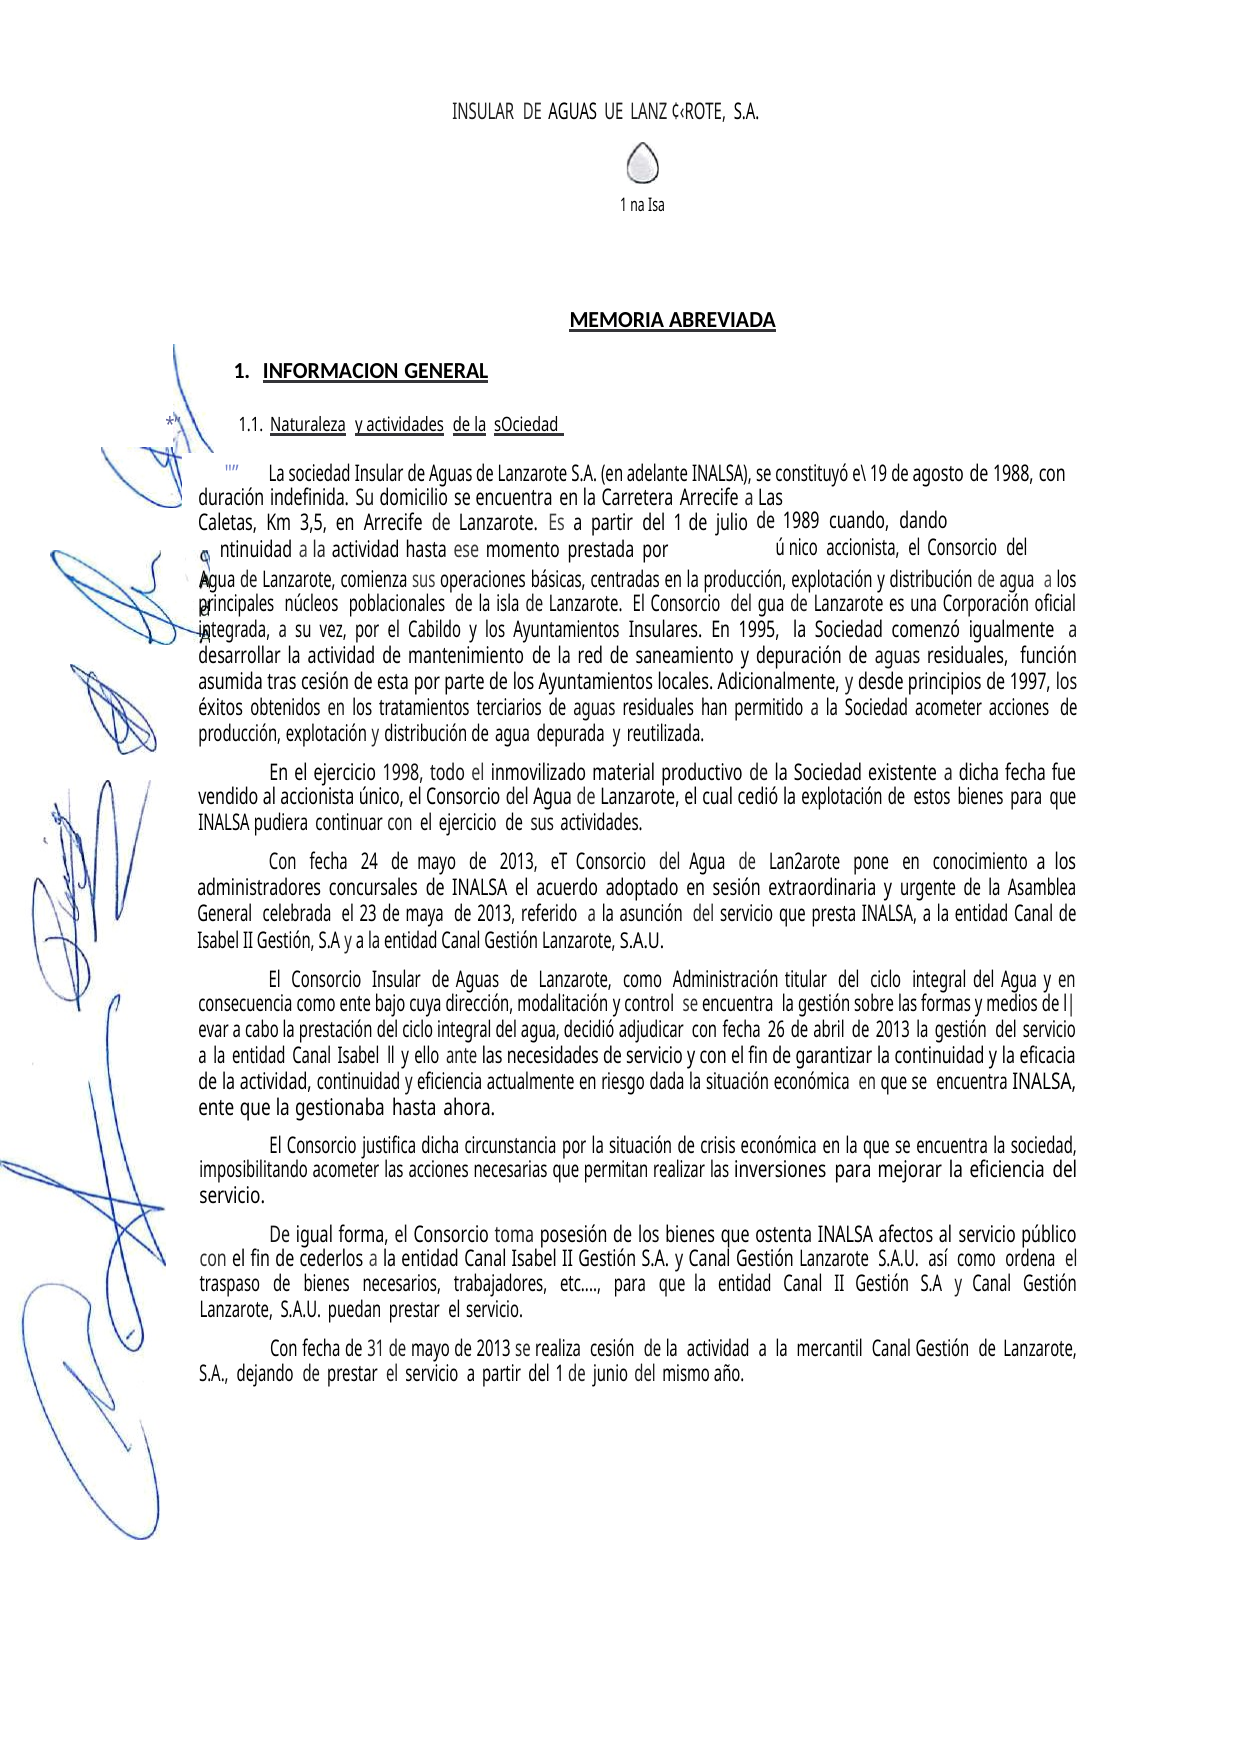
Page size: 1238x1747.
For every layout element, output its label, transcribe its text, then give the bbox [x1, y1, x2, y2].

picture [626, 142, 659, 184]
picture [70, 664, 157, 755]
text *” 1.1. Naturaleza y actividades de la sOciedad [165, 410, 1089, 437]
text En el ejercicio 1998, todo el inmovilizado material productivo de la Sociedad existente a dicha fecha fue vendido al accionista único, el Consorcio del Agua de Lanzarote, el cual cedió la explotación de estos bienes para que INALSA pudiera continuar con el ejercicio de sus actividades. [198, 759, 1077, 837]
text Con fecha 24 de mayo de 2013, eT Consorcio del Agua de Lan2arote pone en conocimiento a los administradores concursales de INALSA el acuerdo adoptado en sesión extraordinaria y urgente de la Asamblea General celebrada el 23 de maya de 2013, referido a la asunción del servicio que presta INALSA, a la entidad Canal de Isabel II Gestión, S.A y a la entidad Canal Gestión Lanzarote, S.A.U. [197, 848, 1077, 955]
text "” La sociedad Insular de Aguas de Lanzarote S.A. (en adelante INALSA), se constituyó e\ 19 de agosto de 1988, con duración indefinida. Su domicilio se encuentra en la Carretera Arrecife a Las [198, 461, 1077, 512]
text ntinuidad a la actividad hasta ese momento prestada por ú nico accionista, el Consorcio del [219, 535, 1089, 563]
text 1 na Isa [614, 191, 670, 217]
picture [50, 550, 210, 645]
text El Consorcio justifica dicha circunstancia por la situación de crisis económica en la que se encuentra la sociedad, imposibilitando acometer las acciones necesarias que permitan realizar las inversiones para mejorar la eficiencia del servicio. [199, 1133, 1077, 1210]
text Con fecha de 31 de mayo de 2013 se realiza cesión de la actividad a la mercantil Canal Gestión de Lanzarote, S.A., dejando de prestar el servicio a partir del 1 de junio del mismo año. [199, 1336, 1077, 1388]
text 1. INFORMACION GENERAL [233, 356, 1089, 384]
picture [173, 344, 214, 410]
picture [0, 780, 166, 1540]
text Agua de Lanzarote, comienza sus operaciones básicas, centradas en la producción, explotación y distribución de agua a los principales núcleos poblacionales de la isla de Lanzarote. El Consorcio del gua de Lanzarote es una Corporación oficial integrada, a su vez, por el Cabildo y los Ayuntamientos Insulares. En 1995, la Sociedad comenzó igualmente a desarrollar la actividad de mantenimiento de la red de saneamiento y depuración de aguas residuales, función asumida tras cesión de esta por parte de los Ayuntamientos locales. Adicionalmente, y desde principios de 1997, los éxitos obtenidos en los tratamientos terciarios de aguas residuales han permitido a la Sociedad acometer acciones de producción, explotación y distribución de agua depurada y reutilizada. [198, 567, 1077, 748]
picture [101, 437, 214, 508]
text El Consorcio Insular de Aguas de Lanzarote, como Administración titular del ciclo integral del Agua y en consecuencia como ente bajo cuya dirección, modalitación y control se encuentra la gestión sobre las formas y medios de l|evar a cabo la prestación del ciclo integral del agua, decidió adjudicar con fecha 26 de abril de 2013 la gestión del servicio a la entidad Canal Isabel ll y ello ante las necesidades de servicio y con el fin de garantizar la continuidad y la eficacia de la actividad, continuidad y eficiencia actualmente en riesgo dada la situación económica en que se encuentra INALSA, ente que la gestionaba hasta ahora. [198, 966, 1076, 1122]
text Caletas, Km 3,5, en Arrecife de Lanzarote. Es a partir del 1 de julio de 1989 cuando, dando [198, 512, 1089, 535]
subtitle MEMORIA ABREVIADA [569, 305, 1089, 333]
text De igual forma, el Consorcio toma posesión de los bienes que ostenta INALSA afectos al servicio público con el fin de cederlos a la entidad Canal Isabel II Gestión S.A. y Canal Gestión Lanzarote S.A.U. así como ordena el traspaso de bienes necesarios, trabajadores, etc...., para que la entidad Canal II Gestión S.A y Canal Gestión Lanzarote, S.A.U. puedan prestar el servicio. [199, 1222, 1077, 1324]
